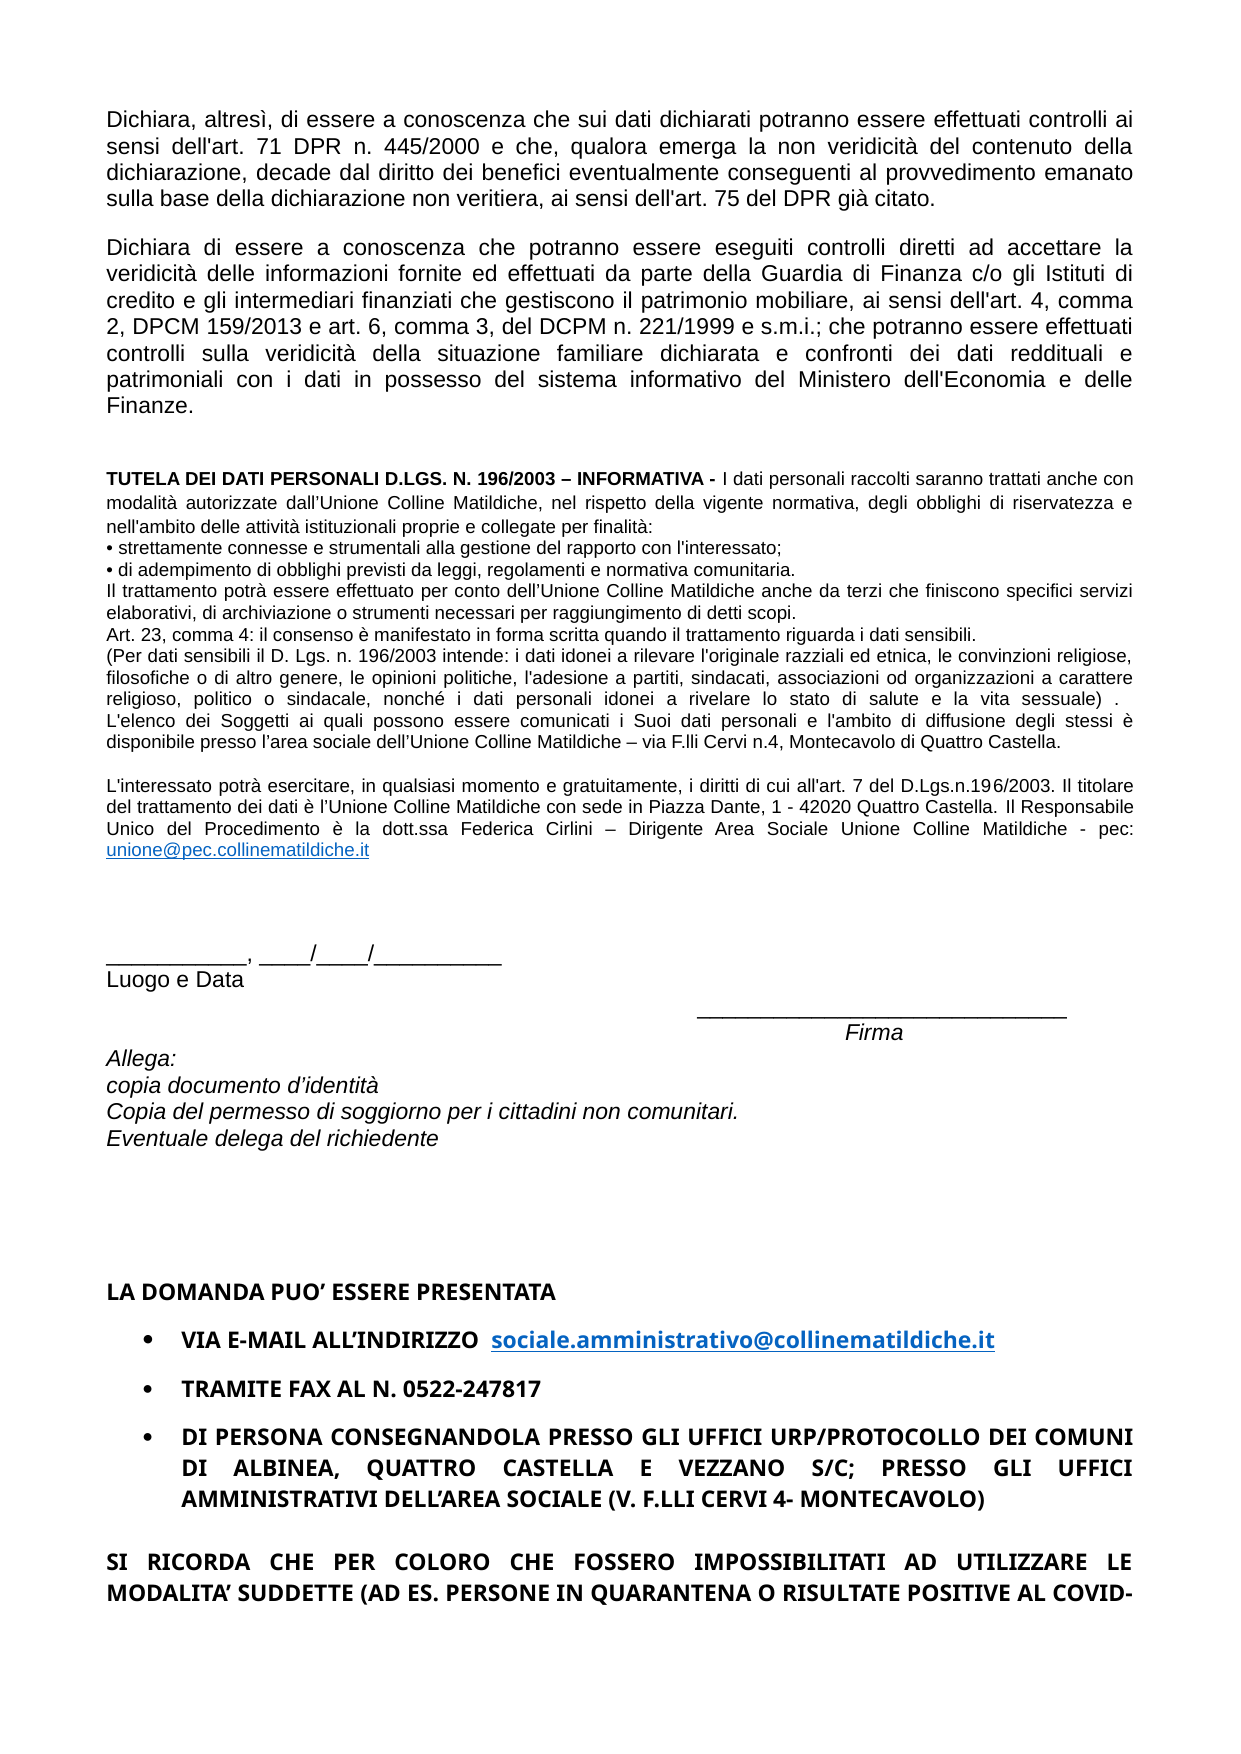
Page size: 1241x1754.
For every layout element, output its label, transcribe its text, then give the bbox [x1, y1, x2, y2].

text _____________________________ [106, 993, 1134, 1019]
text • di adempimento di obblighi previsti da leggi, regolamenti e normativa comunitaria. [106, 559, 1134, 580]
text ___________, ____/____/__________ [106, 940, 1134, 966]
text Dichiara di essere a conoscenza che potranno essere eseguiti controlli diretti ad accettare la veridicità delle informazioni fornite ed effettuati da parte della Guardia di Finanza c/o gli Istituti di credito e gli intermediari finanziati che gestiscono il patrimonio mobiliare, ai sensi dell'art. 4, comma 2, DPCM 159/2013 e art. 6, comma 3, del DCPM n. 221/1999 e s.m.i.; che potranno essere effettuati controlli sulla veridicità della situazione familiare dichiarata e confronti dei dati reddituali e patrimoniali con i dati in possesso del sistema informativo del Ministero dell'Economia e delle Finanze. [106, 234, 1134, 418]
text copia documento d’identità [106, 1072, 1134, 1098]
text L'interessato potrà esercitare, in qualsiasi momento e gratuitamente, i diritti di cui all'art. 7 del D.Lgs.n.196/2003. Il titolare del trattamento dei dati è l’Unione Colline Matildiche con sede in Piazza Dante, 1 - 42020 Quattro Castella. Il Responsabile Unico del Procedimento è la dott.ssa Federica Cirlini – Dirigente Area Sociale Unione Colline Matildiche - pec: unione@pec.collinematildiche.it [106, 774, 1134, 861]
text • strettamente connesse e strumentali alla gestione del rapporto con l'interessato; [106, 537, 1134, 559]
text Il trattamento potrà essere effettuato per conto dell’Unione Colline Matildiche anche da terzi che finiscono specifici servizi elaborativi, di archiviazione o strumenti necessari per raggiungimento di detti scopi. [106, 580, 1134, 623]
text Art. 23, comma 4: il consenso è manifestato in forma scritta quando il trattamento riguarda i dati sensibili. [106, 623, 1134, 645]
text LA DOMANDA PUO’ ESSERE PRESENTATA [106, 1276, 1134, 1307]
text SI RICORDA CHE PER COLORO CHE FOSSERO IMPOSSIBILITATI AD UTILIZZARE LE MODALITA’ SUDDETTE (AD ES. PERSONE IN QUARANTENA O RISULTATE POSITIVE AL COVID- [106, 1546, 1134, 1608]
text Firma [106, 1019, 1134, 1045]
text Eventuale delega del richiedente [106, 1124, 1134, 1151]
text (Per dati sensibili il D. Lgs. n. 196/2003 intende: i dati idonei a rilevare l'originale razziali ed etnica, le convinzioni religiose, filosofiche o di altro genere, le opinioni politiche, l'adesione a partiti, sindacati, associazioni od organizzazioni a carattere religioso, politico o sindacale, nonché i dati personali idonei a rivelare lo stato di salute e la vita sessuale) . L'elenco dei Soggetti ai quali possono essere comunicati i Suoi dati personali e l'ambito di diffusione degli stessi è disponibile presso l’area sociale dell’Unione Colline Matildiche – via F.lli Cervi n.4, Montecavolo di Quattro Castella. [106, 645, 1134, 753]
list TRAMITE FAX AL N. 0522-247817 [144, 1372, 1134, 1404]
list DI PERSONA CONSEGNANDOLA PRESSO GLI UFFICI URP/PROTOCOLLO DEI COMUNI DI ALBINEA, QUATTRO CASTELLA E VEZZANO S/C; PRESSO GLI UFFICI AMMINISTRATIVI DELL’AREA SOCIALE (V. F.LLI CERVI 4- MONTECAVOLO) [144, 1421, 1134, 1514]
text Dichiara, altresì, di essere a conoscenza che sui dati dichiarati potranno essere effettuati controlli ai sensi dell'art. 71 DPR n. 445/2000 e che, qualora emerga la non veridicità del contenuto della dichiarazione, decade dal diritto dei benefici eventualmente conseguenti al provvedimento emanato sulla base della dichiarazione non veritiera, ai sensi dell'art. 75 del DPR già citato. [106, 106, 1134, 212]
text Copia del permesso di soggiorno per i cittadini non comunitari. [106, 1098, 1134, 1124]
text Luogo e Data [106, 966, 1134, 993]
text TUTELA DEI DATI PERSONALI D.LGS. N. 196/2003 – INFORMATIVA - I dati personali raccolti saranno trattati anche con modalità autorizzate dall’Unione Colline Matildiche, nel rispetto della vigente normativa, degli obblighi di riservatezza e nell'ambito delle attività istituzionali proprie e collegate per finalità: [106, 465, 1134, 537]
list VIA E-MAIL ALL’INDIRIZZO sociale.amministrativo@collinematildiche.it [144, 1324, 1134, 1355]
text Allega: [106, 1045, 1134, 1072]
